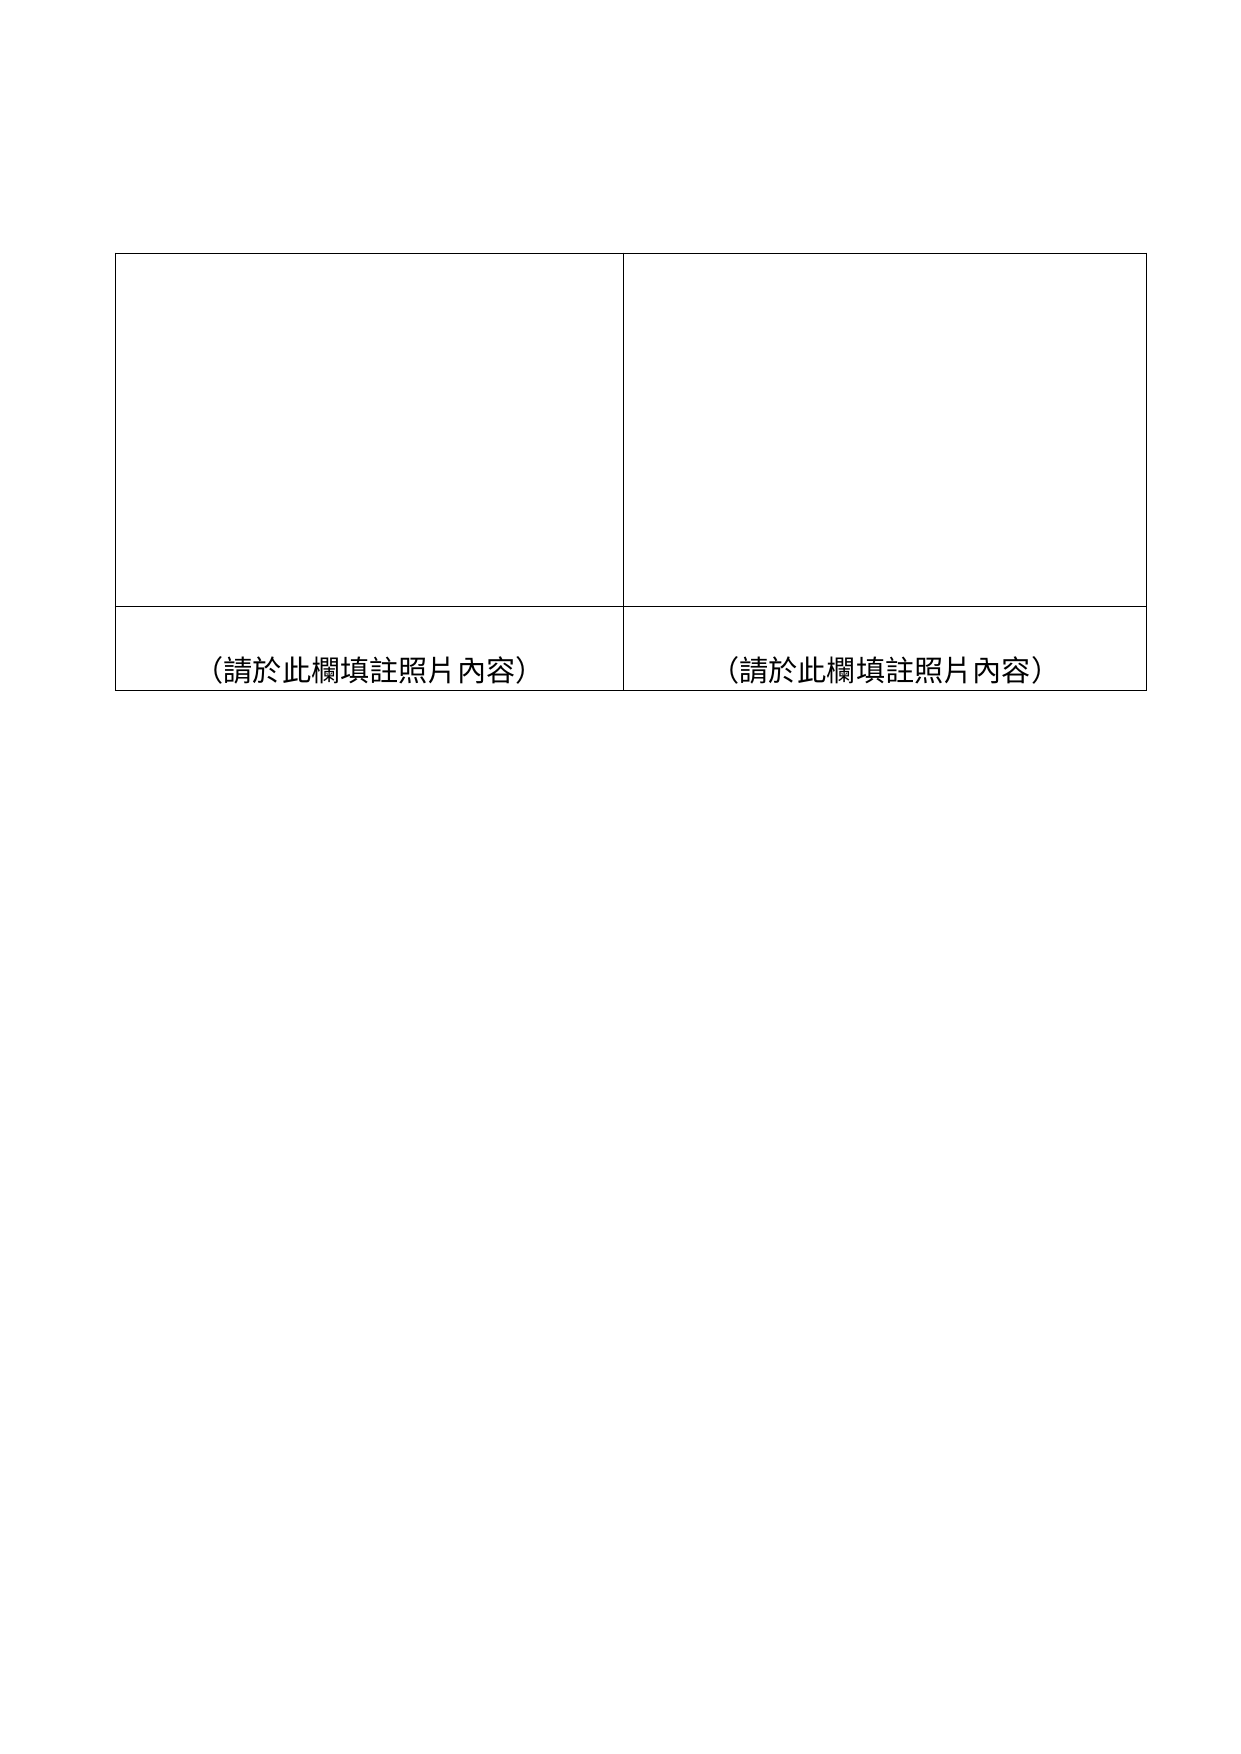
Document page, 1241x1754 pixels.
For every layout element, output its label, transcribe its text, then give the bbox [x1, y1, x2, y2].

table_cell [116, 254, 623, 606]
table_cell （請於此欄填註照片內容） [624, 607, 1146, 690]
table_cell （請於此欄填註照片內容） [116, 607, 623, 690]
table_cell [624, 254, 1146, 606]
